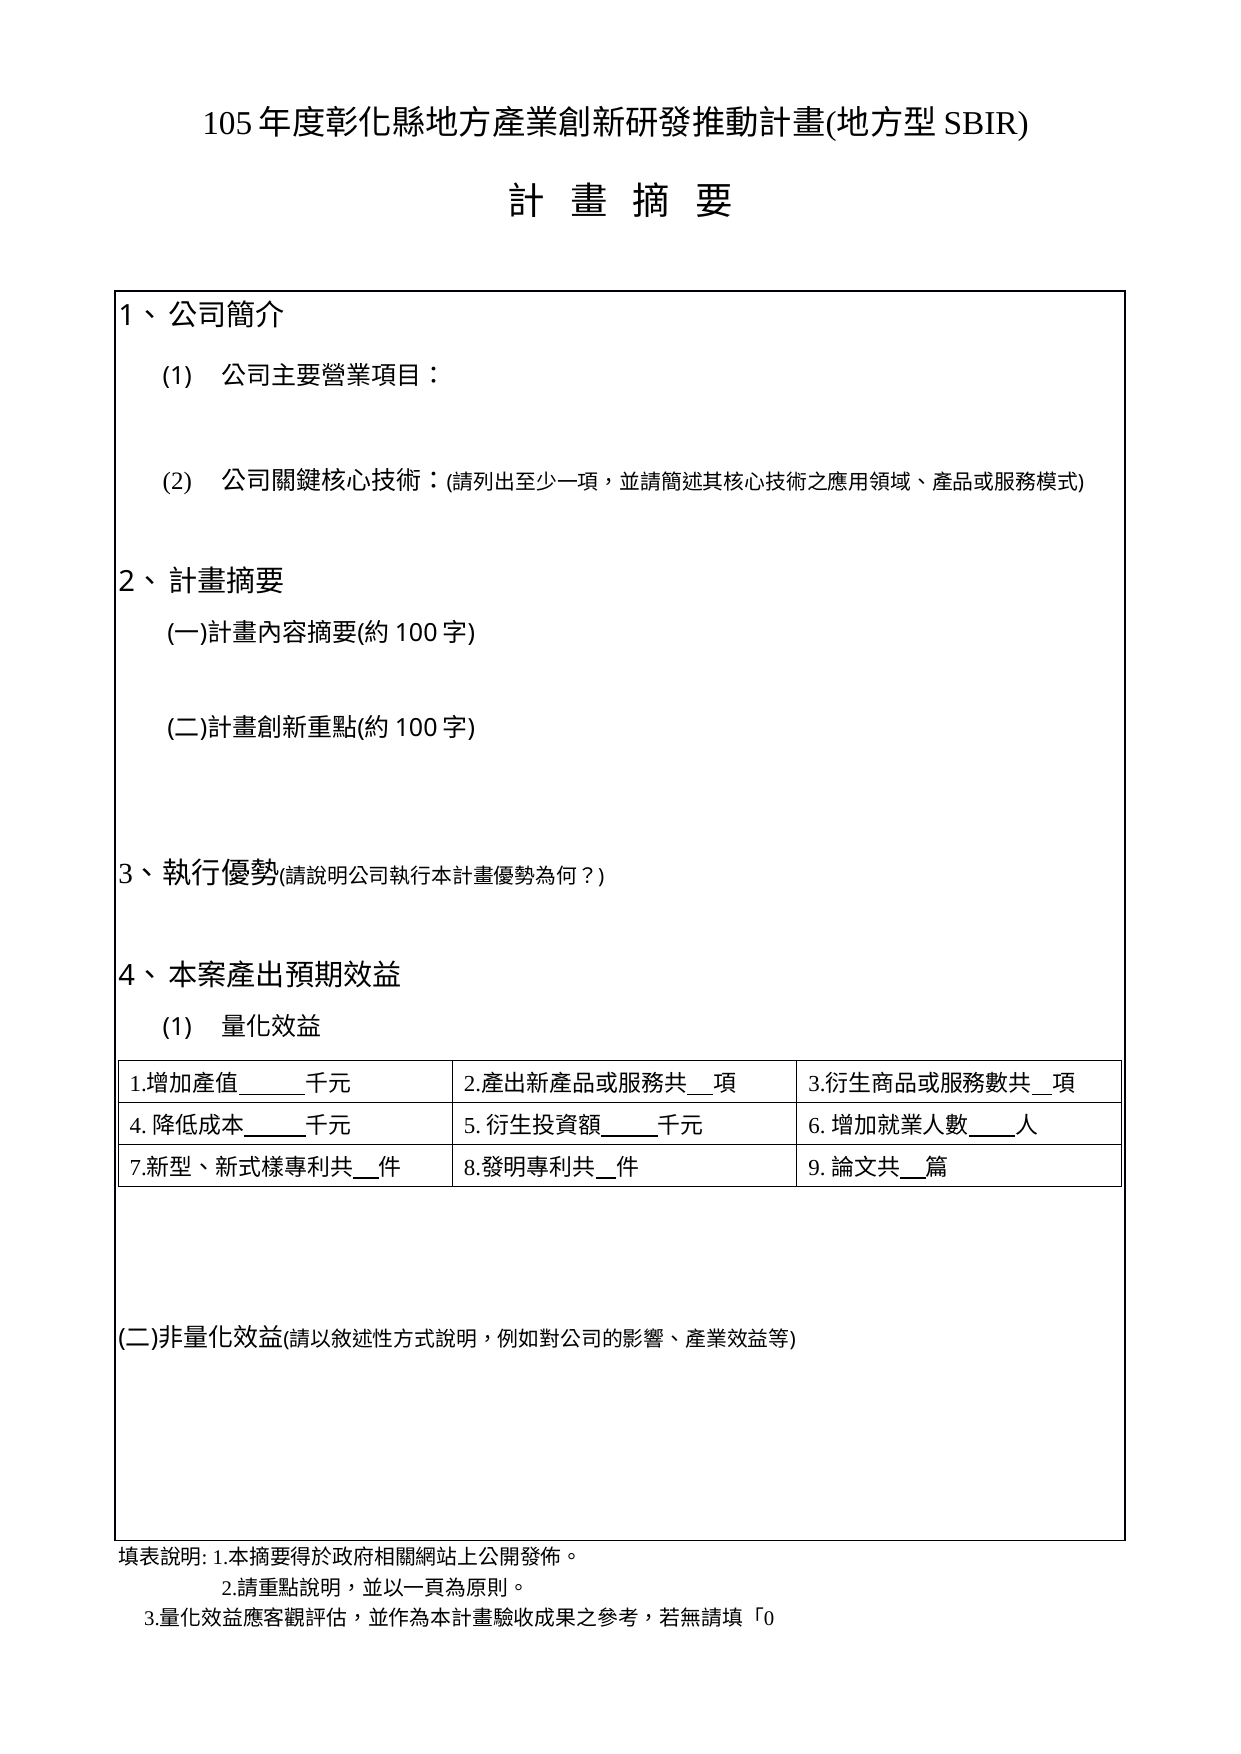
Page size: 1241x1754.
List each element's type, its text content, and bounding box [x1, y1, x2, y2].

table_cell 4. 降低成本 千元 [119, 1103, 452, 1144]
table_cell 9. 論文共 篇 [797, 1145, 1121, 1186]
table_cell 5. 衍生投資額 千元 [453, 1103, 796, 1144]
table_header 2.產出新產品或服務共 項 [453, 1061, 796, 1102]
table_cell 6. 增加就業人數 人 [797, 1103, 1121, 1144]
text 計 畫 摘 要 [118, 171, 1122, 225]
table_header 1.增加產值 千元 [119, 1061, 452, 1102]
table_cell 8.發明專利共 件 [453, 1145, 796, 1186]
table_cell 7.新型、新式樣專利共 件 [119, 1145, 452, 1186]
text 105年度彰化縣地方產業創新研發推動計畫(地方型SBIR) [118, 94, 1122, 145]
text 填表說明: 1.本摘要得於政府相關網站上公開發佈。 [118, 1541, 1122, 1571]
text 3.量化效益應客觀評估，並作為本計畫驗收成果之參考，若無請填「0 [66, 1601, 1039, 1631]
table_header 3.衍生商品或服務數共 項 [797, 1061, 1121, 1102]
text 2.請重點說明，並以一頁為原則。 [118, 1571, 1122, 1601]
table_header 公司簡介 公司主要營業項目： 公司關鍵核心技術：(請列出至少一項，並請簡述其核心技術之應用領域、產品或服務模式) 計畫摘要 (一)計畫內容摘要(約100字) (二)計畫創新重點(約100字) 執行優勢(請說明公司執行本計畫優勢為何？) 本案產出預期效益 量化效益 (二)非量化效益(請以敘述性方式說明，例如對公司的影響、產業效益等) [116, 292, 1124, 1539]
